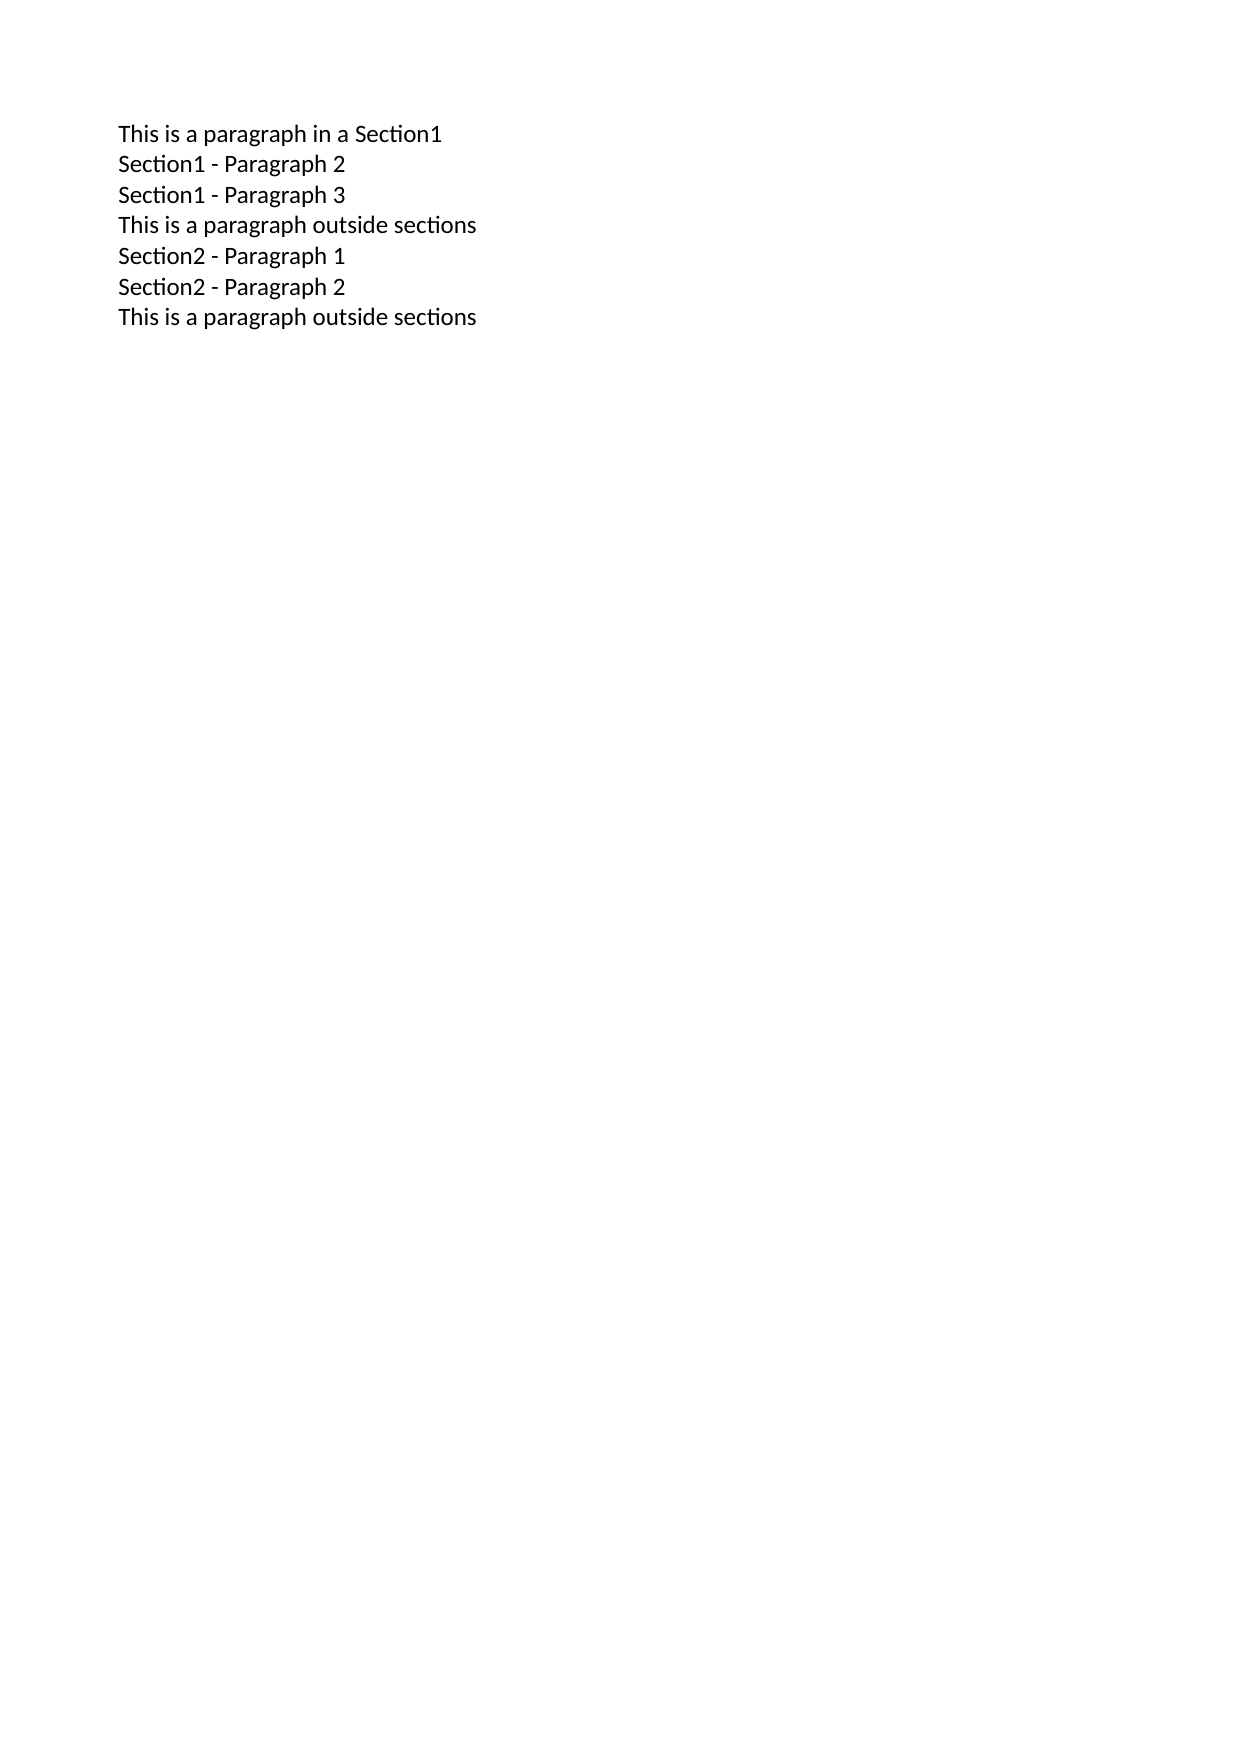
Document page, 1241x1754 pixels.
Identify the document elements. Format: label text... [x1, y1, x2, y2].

text This is a paragraph outside sections [118, 210, 1122, 240]
text Section1 - Paragraph 2 [118, 149, 1122, 179]
text This is a paragraph outside sections [118, 301, 1122, 332]
text Section2 - Paragraph 1 [118, 240, 1122, 271]
text This is a paragraph in a Section1 [118, 118, 1122, 149]
text Section1 - Paragraph 3 [118, 179, 1122, 210]
text Section2 - Paragraph 2 [118, 271, 1122, 301]
